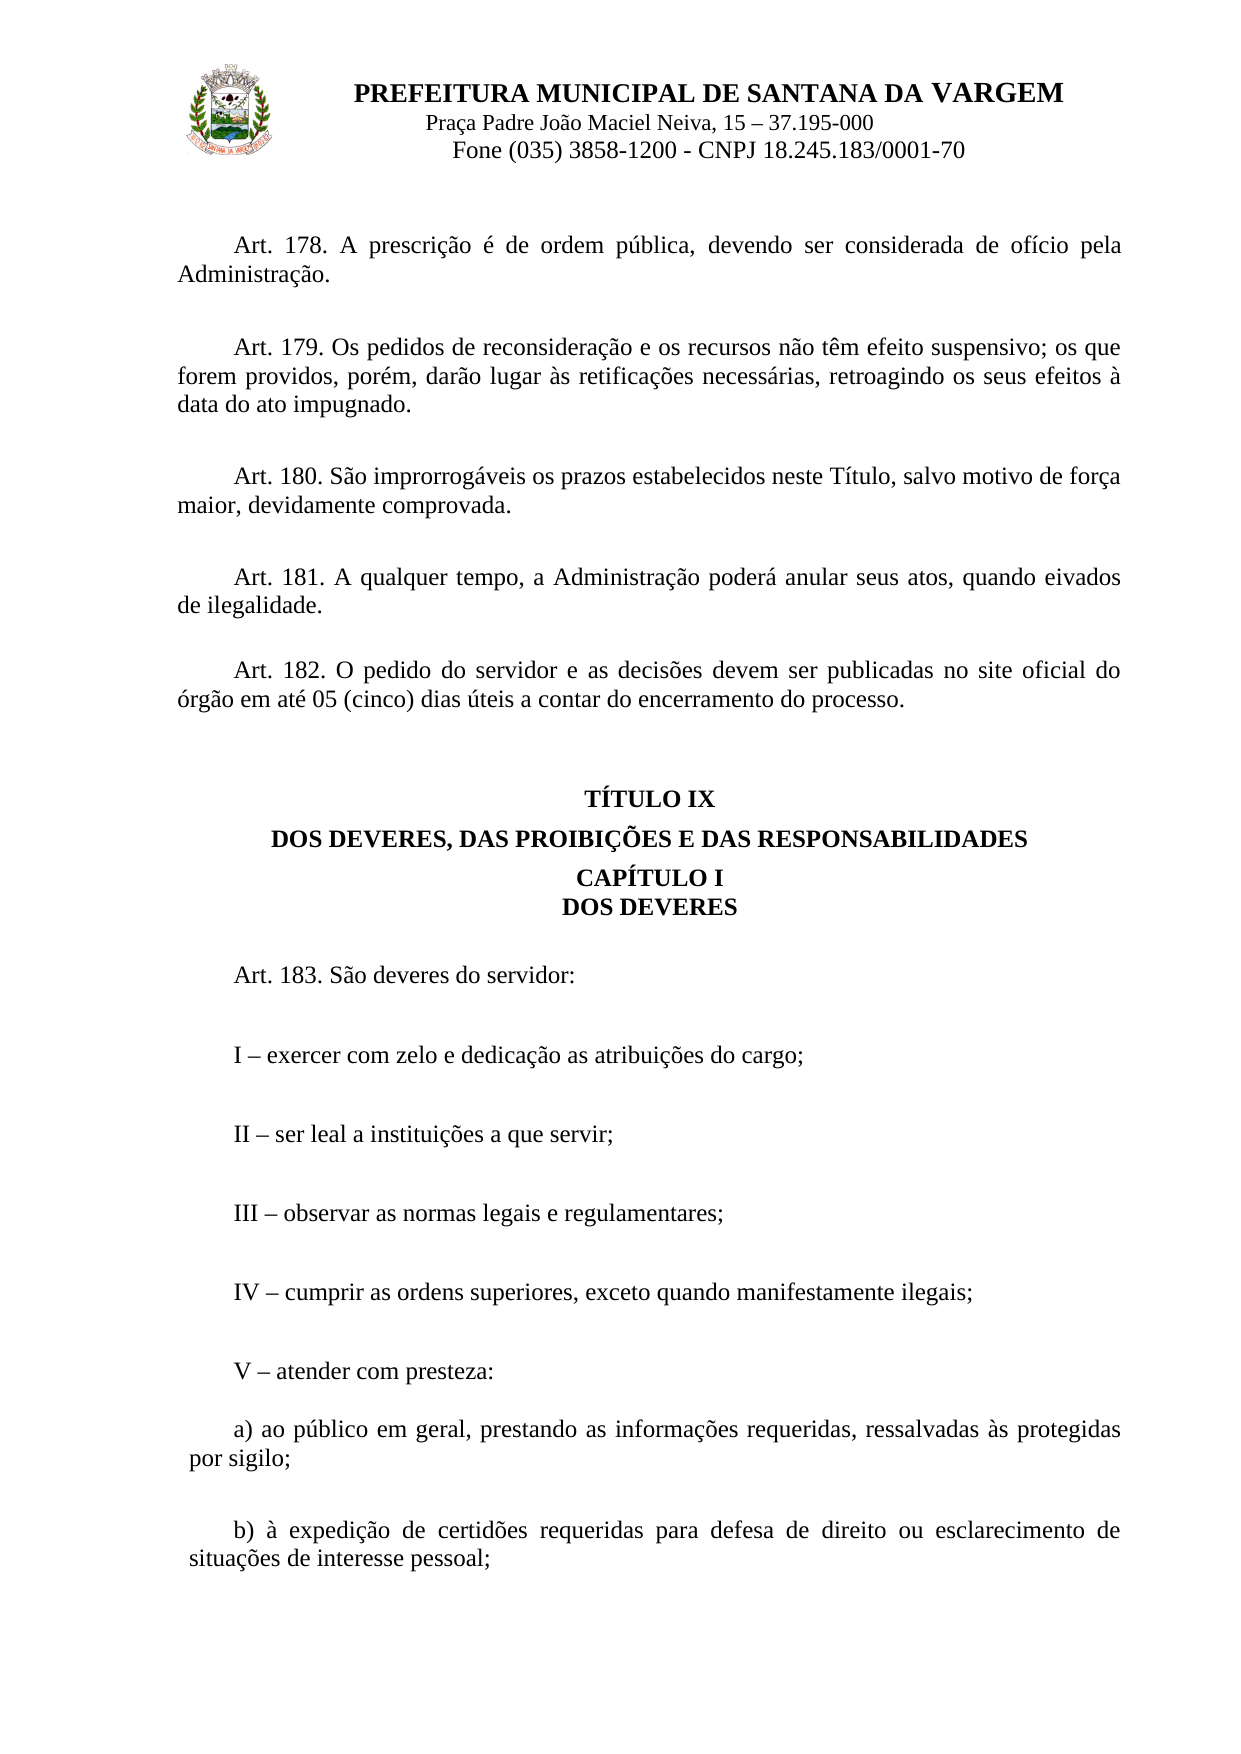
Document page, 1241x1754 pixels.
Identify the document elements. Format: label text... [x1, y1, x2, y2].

text a) ao público em geral, prestando as informações requeridas, ressalvadas às protegidas por sigilo; [189, 1414, 1122, 1471]
text Art. 183. São deveres do servidor: [177, 961, 1122, 989]
text DOS DEVERES, DAS PROIBIÇÕES E DAS RESPONSABILIDADES [177, 824, 1122, 853]
picture [186, 64, 273, 155]
text I – exercer com zelo e dedicação as atribuições do cargo; [177, 1040, 1122, 1068]
text DOS DEVERES [177, 892, 1122, 921]
subtitle Art. 181. A qualquer tempo, a Administração poderá anular seus atos, quando eivados de ilegalidade. [177, 562, 1122, 619]
text V – atender com presteza: [177, 1356, 1122, 1385]
text Art. 178. A prescrição é de ordem pública, devendo ser considerada de ofício pela Administração. [177, 231, 1122, 288]
text III – observar as normas legais e regulamentares; [177, 1198, 1122, 1227]
text CAPÍTULO I [177, 863, 1122, 892]
text IV – cumprir as ordens superiores, exceto quando manifestamente ilegais; [177, 1277, 1122, 1306]
text II – ser leal a instituições a que servir; [177, 1119, 1122, 1148]
text Art. 179. Os pedidos de reconsideração e os recursos não têm efeito suspensivo; os que forem providos, porém, darão lugar às retificações necessárias, retroagindo os seus efeitos à data do ato impugnado. [177, 332, 1122, 418]
text b) à expedição de certidões requeridas para defesa de direito ou esclarecimento de situações de interesse pessoal; [189, 1515, 1122, 1572]
text TÍTULO IX [177, 784, 1122, 813]
text Art. 180. São improrrogáveis os prazos estabelecidos neste Título, salvo motivo de força maior, devidamente comprovada. [177, 461, 1122, 519]
text Art. 182. O pedido do servidor e as decisões devem ser publicadas no site oficial do órgão em até 05 (cinco) dias úteis a contar do encerramento do processo. [177, 655, 1122, 713]
